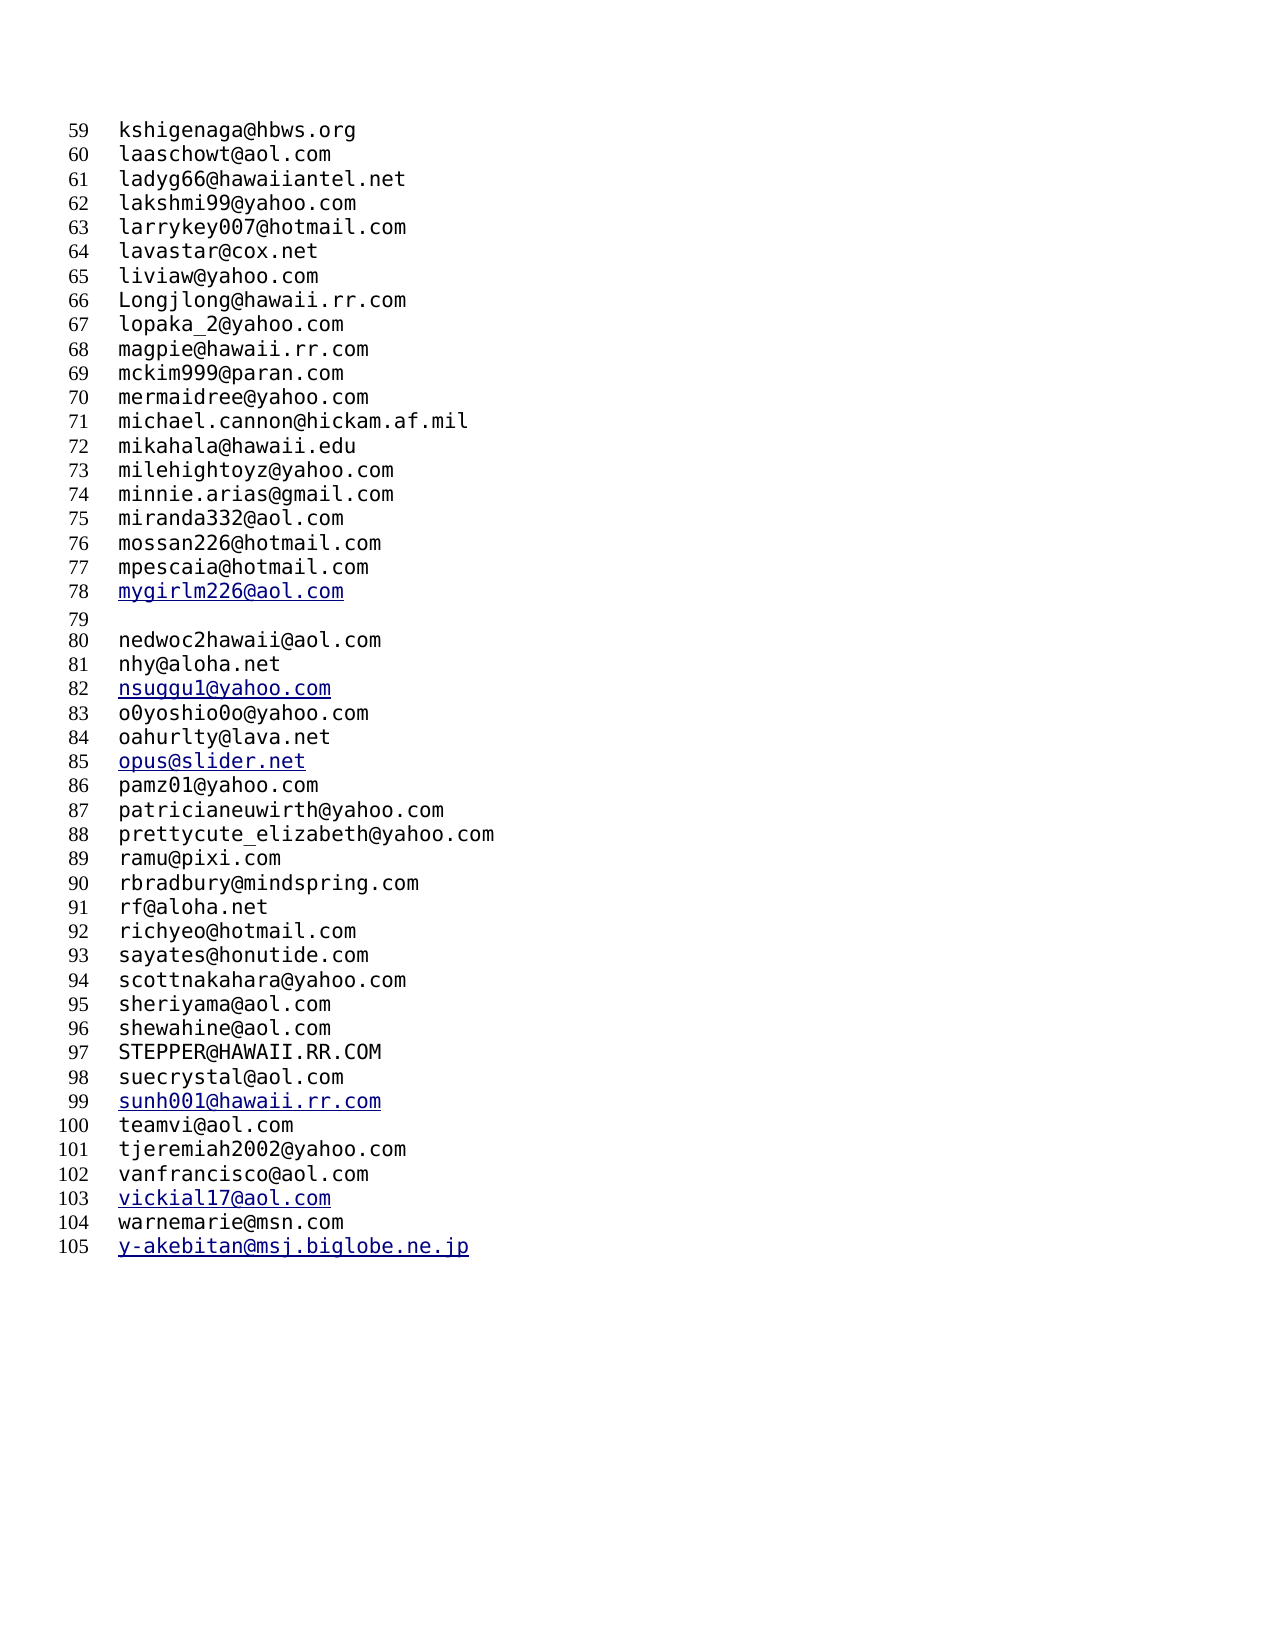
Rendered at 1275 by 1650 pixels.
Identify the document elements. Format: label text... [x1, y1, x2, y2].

text mossan226@hotmail.com [118, 531, 1157, 555]
text laaschowt@aol.com [118, 142, 1157, 167]
text nsuggu1@yahoo.com [118, 676, 1157, 701]
text rf@aloha.net [118, 895, 1157, 919]
text magpie@hawaii.rr.com [118, 337, 1157, 361]
text pamz01@yahoo.com [118, 773, 1157, 798]
text mckim999@paran.com [118, 361, 1157, 385]
text milehightoyz@yahoo.com [118, 458, 1157, 482]
text warnemarie@msn.com [118, 1210, 1157, 1234]
text ramu@pixi.com [118, 846, 1157, 871]
text prettycute_elizabeth@yahoo.com [118, 822, 1157, 846]
text sheriyama@aol.com [118, 992, 1157, 1016]
text vickial17@aol.com [118, 1186, 1157, 1210]
text lavastar@cox.net [118, 239, 1157, 264]
text larrykey007@hotmail.com [118, 215, 1157, 239]
text o0yoshio0o@yahoo.com [118, 701, 1157, 725]
text kshigenaga@hbws.org [118, 118, 1157, 142]
text liviaw@yahoo.com [118, 264, 1157, 288]
text tjeremiah2002@yahoo.com [118, 1137, 1157, 1162]
text vanfrancisco@aol.com [118, 1162, 1157, 1186]
text mpescaia@hotmail.com [118, 555, 1157, 579]
text Longjlong@hawaii.rr.com [118, 288, 1157, 312]
text lopaka_2@yahoo.com [118, 312, 1157, 337]
text opus@slider.net [118, 749, 1157, 773]
text STEPPER@HAWAII.RR.COM [118, 1040, 1157, 1065]
text minnie.arias@gmail.com [118, 482, 1157, 506]
text patricianeuwirth@yahoo.com [118, 798, 1157, 822]
text lakshmi99@yahoo.com [118, 191, 1157, 215]
text scottnakahara@yahoo.com [118, 968, 1157, 992]
text mikahala@hawaii.edu [118, 434, 1157, 458]
text nedwoc2hawaii@aol.com [118, 628, 1157, 652]
text shewahine@aol.com [118, 1016, 1157, 1040]
text mygirlm226@aol.com [118, 579, 1157, 603]
text y-akebitan@msj.biglobe.ne.jp [118, 1234, 1157, 1259]
text sunh001@hawaii.rr.com [118, 1089, 1157, 1113]
text ladyg66@hawaiiantel.net [118, 167, 1157, 191]
text richyeo@hotmail.com [118, 919, 1157, 943]
text oahurlty@lava.net [118, 725, 1157, 749]
text sayates@honutide.com [118, 943, 1157, 968]
text teamvi@aol.com [118, 1113, 1157, 1137]
text michael.cannon@hickam.af.mil [118, 409, 1157, 434]
text miranda332@aol.com [118, 506, 1157, 531]
text nhy@aloha.net [118, 652, 1157, 676]
text suecrystal@aol.com [118, 1065, 1157, 1089]
text mermaidree@yahoo.com [118, 385, 1157, 409]
text rbradbury@mindspring.com [118, 871, 1157, 895]
